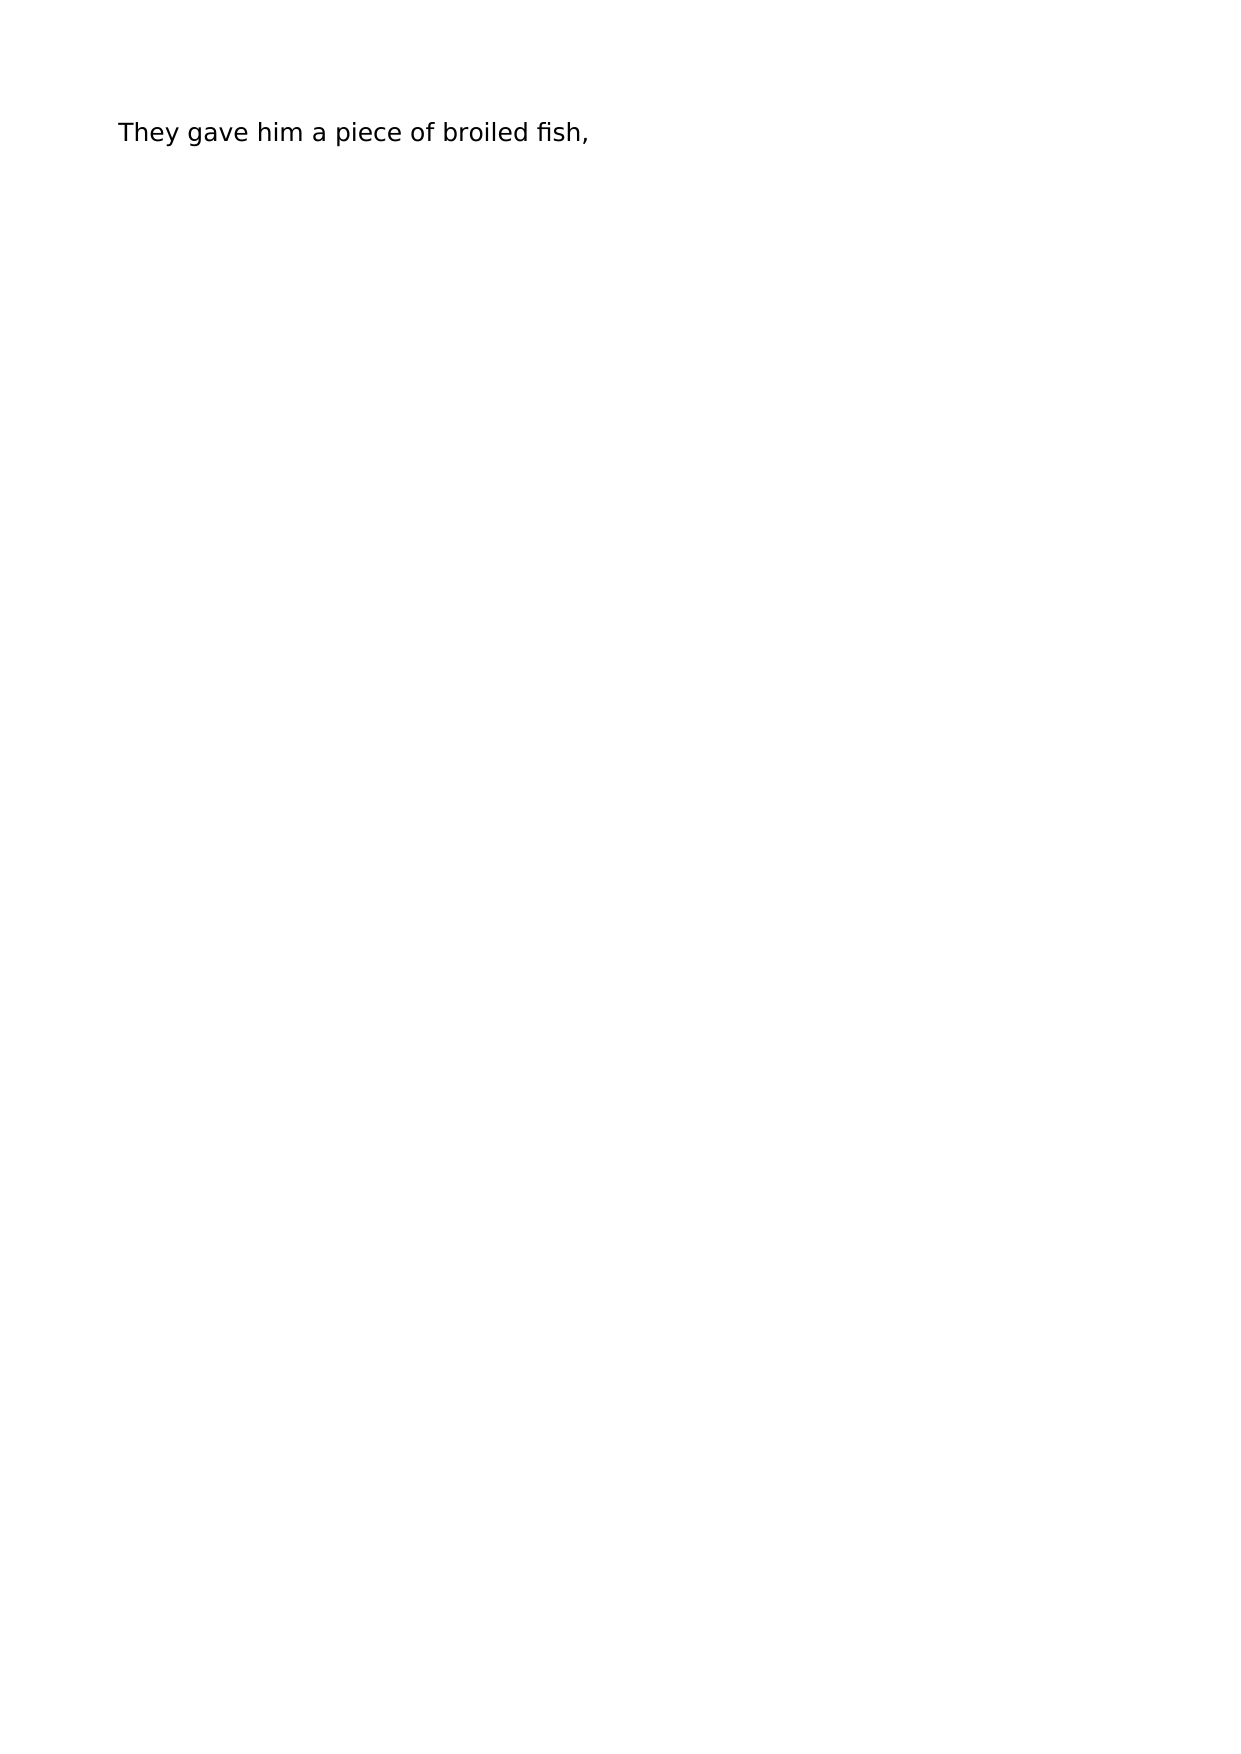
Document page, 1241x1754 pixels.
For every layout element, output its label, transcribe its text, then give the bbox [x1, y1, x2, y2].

text They gave him a piece of broiled fish, [118, 118, 1122, 147]
